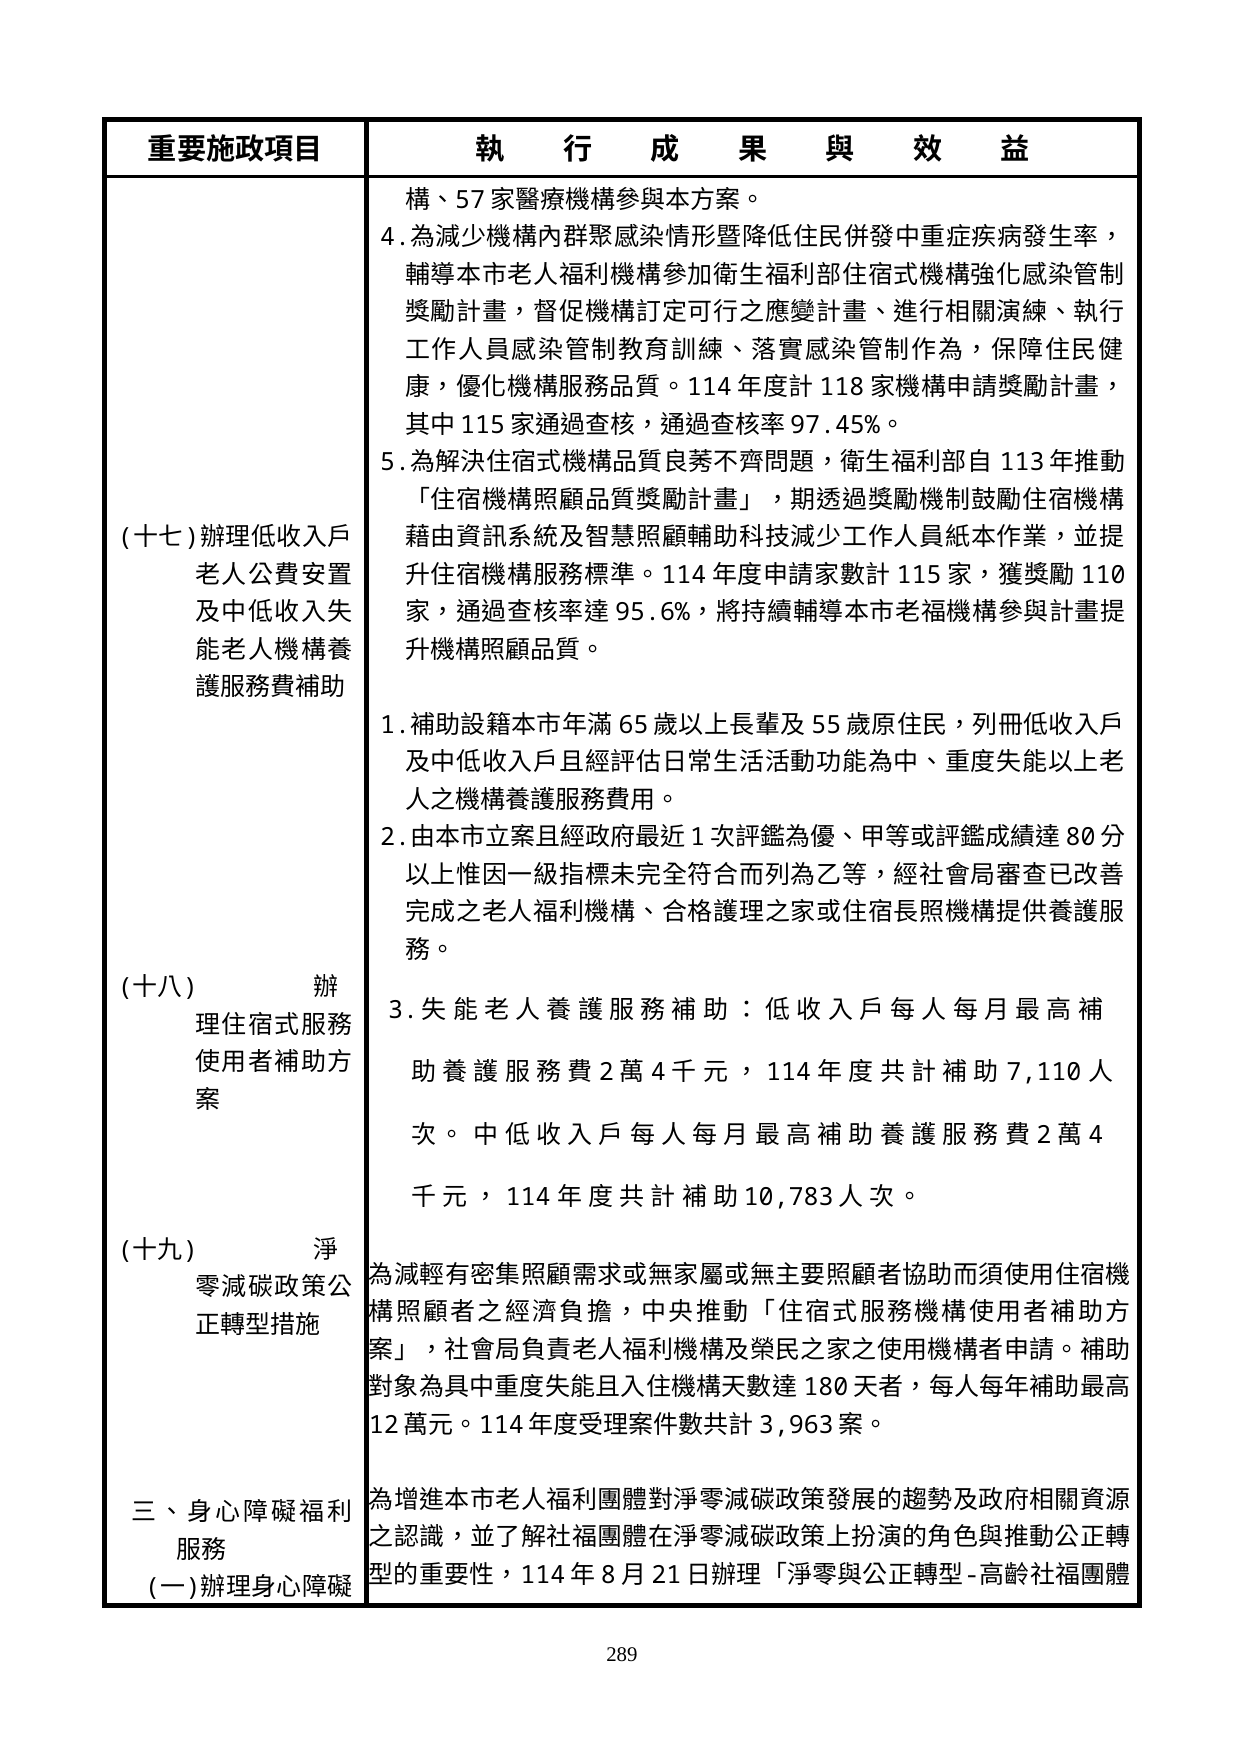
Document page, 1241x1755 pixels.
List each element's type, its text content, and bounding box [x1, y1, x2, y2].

table_cell 構、57家醫療機構參與本方案。 4.為減少機構內群聚感染情形暨降低住民併發中重症疾病發生率，輔導本市老人福利機構參加衛生福利部住宿式機構強化感染管制獎勵計畫，督促機構訂定可行之應變計畫、進行相關演練、執行工作人員感染管制教育訓練、落實感染管制作為，保障住民健康，優化機構服務品質。114年度計118家機構申請獎勵計畫，其中115家通過查核，通過查核率97.45%。 5.為解決住宿式機構品質良莠不齊問題，衛生福利部自113年推動「住宿機構照顧品質獎勵計畫」，期透過獎勵機制鼓勵住宿機構藉由資訊系統及智慧照顧輔助科技減少工作人員紙本作業，並提升住宿機構服務標準。114年度申請家數計115家，獲獎勵110家，通過查核率達95.6%，將持續輔導本市老福機構參與計畫提升機構照顧品質。 1.補助設籍本市年滿65歲以上長輩及55歲原住民，列冊低收入戶及中低收入戶且經評估日常生活活動功能為中、重度失能以上老人之機構養護服務費用。 2.由本市立案且經政府最近1次評鑑為優、甲等或評鑑成績達80分以上惟因一級指標未完全符合而列為乙等，經社會局審查已改善完成之老人福利機構、合格護理之家或住宿長照機構提供養護服務。 3.失能老人養護服務補助：低收入戶每人每月最高補助養護服務費2萬4千元，114年度共計補助7,110人次。中低收入戶每人每月最高補助養護服務費2萬4千元，114年度共計補助10,783人次。 為減輕有密集照顧需求或無家屬或無主要照顧者協助而須使用住宿機構照顧者之經濟負擔，中央推動「住宿式服務機構使用者補助方案」，社會局負責老人福利機構及榮民之家之使用機構者申請。補助對象為具中重度失能且入住機構天數達180天者，每人每年補助最高12萬元。114年度受理案件數共計3,963案。 為增進本市老人福利團體對淨零減碳政策發展的趨勢及政府相關資源之認識，並了解社福團體在淨零減碳政策上扮演的角色與推動公正轉型的重要性，114年8月21日辦理「淨零與公正轉型-高齡社福團體 [369, 178, 1137, 1603]
table_header 執 行 成 果 與 效 益 [369, 122, 1137, 175]
table_header 重要施政項目 [107, 122, 364, 175]
table_cell (十七)辦理低收入戶老人公費安置及中低收入失能老人機構養護服務費補助 (十八) 辦理住宿式服務使用者補助方案 (十九) 淨零減碳政策公正轉型措施 三、身心障礙福利服務 (一)辦理身心障礙 [107, 178, 364, 1603]
